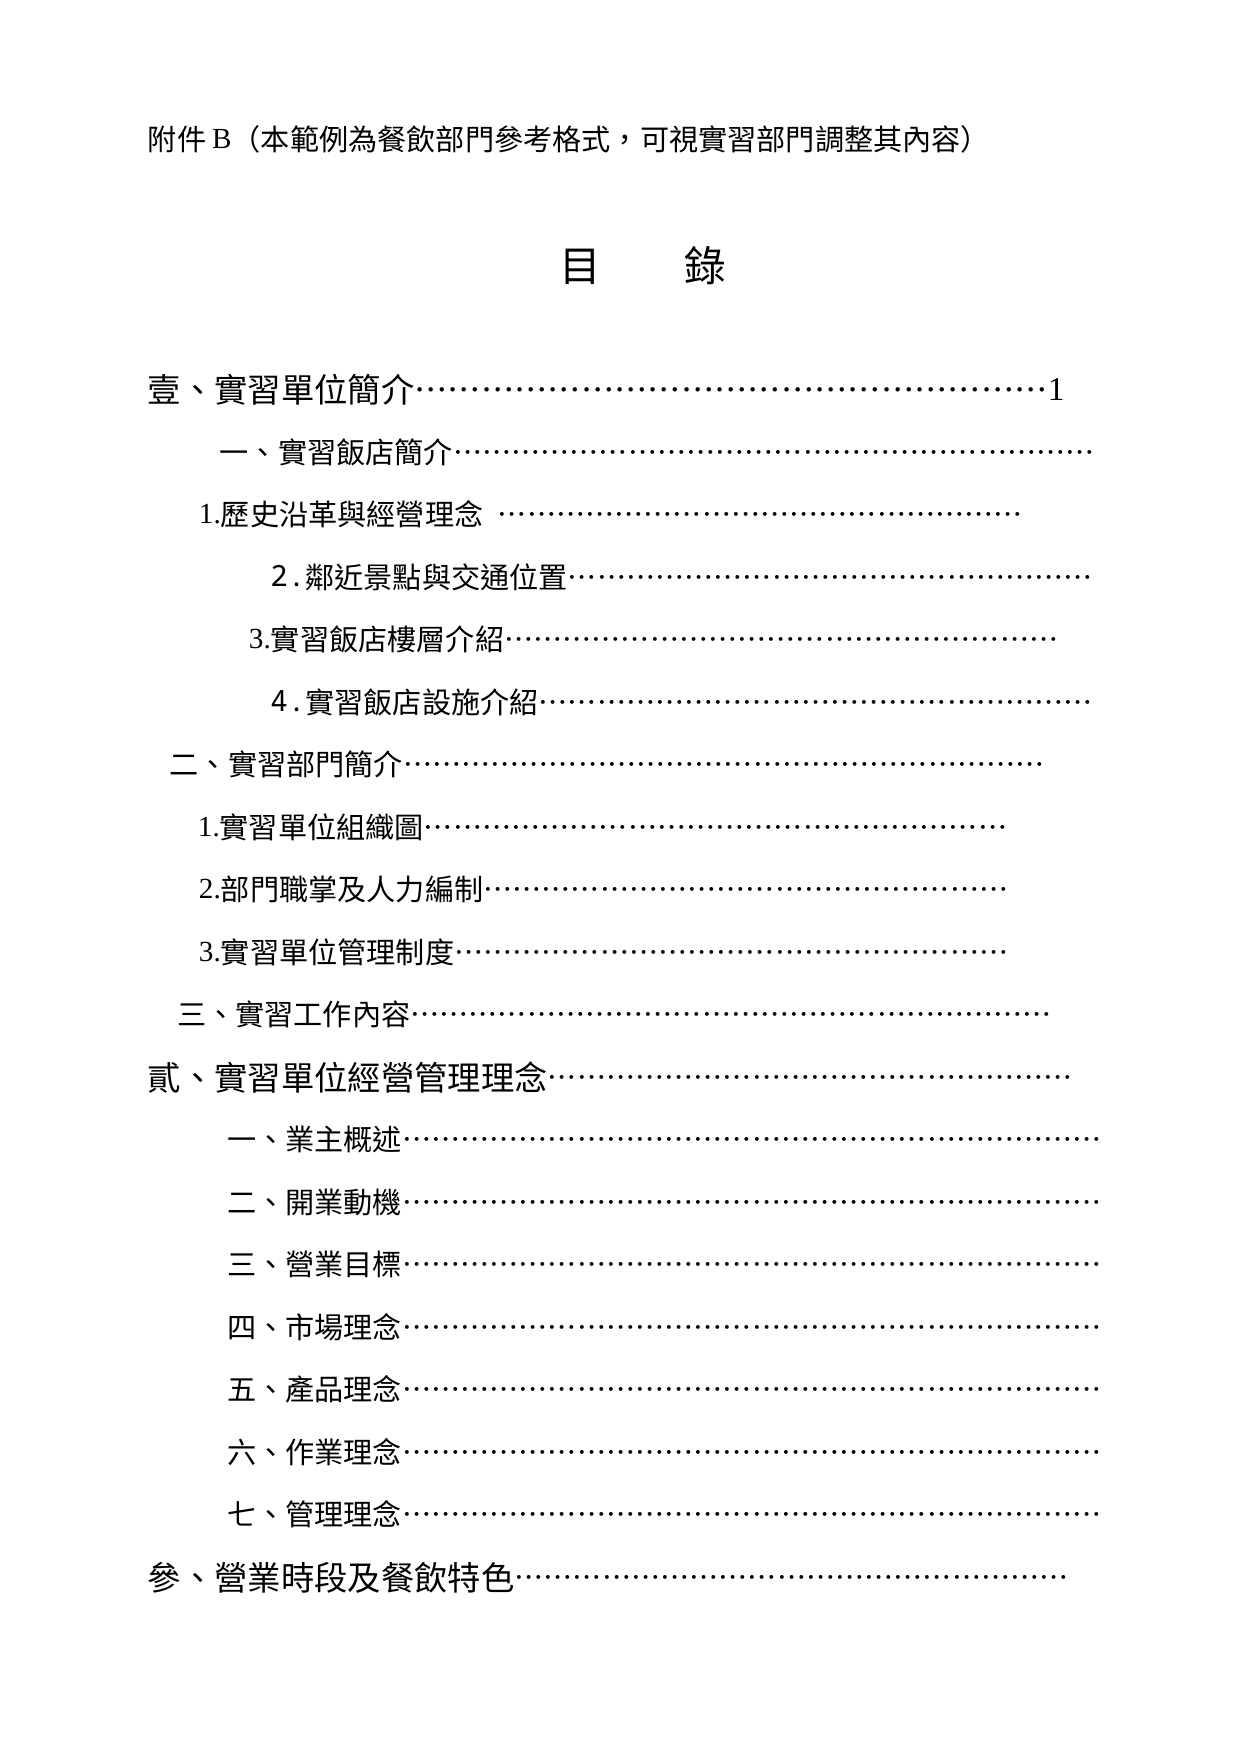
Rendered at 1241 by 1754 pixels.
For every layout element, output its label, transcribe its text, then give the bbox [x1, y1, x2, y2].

text 參、營業時段及餐飲特色………………………………………………… [148, 1534, 1137, 1596]
text 3.實習單位管理制度………………………………………………… [148, 909, 1137, 971]
text 2.鄰近景點與交通位置……………………………………………… [148, 534, 1137, 596]
text 二、實習部門簡介………………………………………………………… [148, 721, 1137, 784]
text 壹、實習單位簡介…………………………………………………1 [148, 346, 1137, 409]
text 一、實習飯店簡介………………………………………………………… [148, 409, 1137, 471]
text 4.實習飯店設施介紹………………………………………………… [148, 659, 1137, 721]
text 1.歷史沿革與經營理念 ……………………………………………… [148, 471, 1137, 534]
text 目 錄 [148, 221, 1137, 284]
text 1.實習單位組織圖…………………………………………………… [148, 784, 1137, 846]
text 貳、實習單位經營管理理念……………………………………………… [148, 1034, 1137, 1096]
text 2.部門職掌及人力編制……………………………………………… [148, 846, 1137, 909]
text 三、營業目標……………………………………………………………… [148, 1221, 1137, 1284]
text 六、作業理念……………………………………………………………… [148, 1409, 1137, 1471]
text 五、產品理念……………………………………………………………… [148, 1346, 1137, 1409]
text 二、開業動機……………………………………………………………… [148, 1159, 1137, 1221]
text 一、業主概述……………………………………………………………… [148, 1096, 1137, 1159]
text 三、實習工作內容………………………………………………………… [148, 971, 1137, 1034]
text 附件B（本範例為餐飲部門參考格式，可視實習部門調整其內容） [148, 96, 1137, 159]
text 七、管理理念……………………………………………………………… [148, 1471, 1137, 1534]
text 3.實習飯店樓層介紹………………………………………………… [148, 596, 1137, 659]
text 四、市場理念……………………………………………………………… [148, 1284, 1137, 1346]
